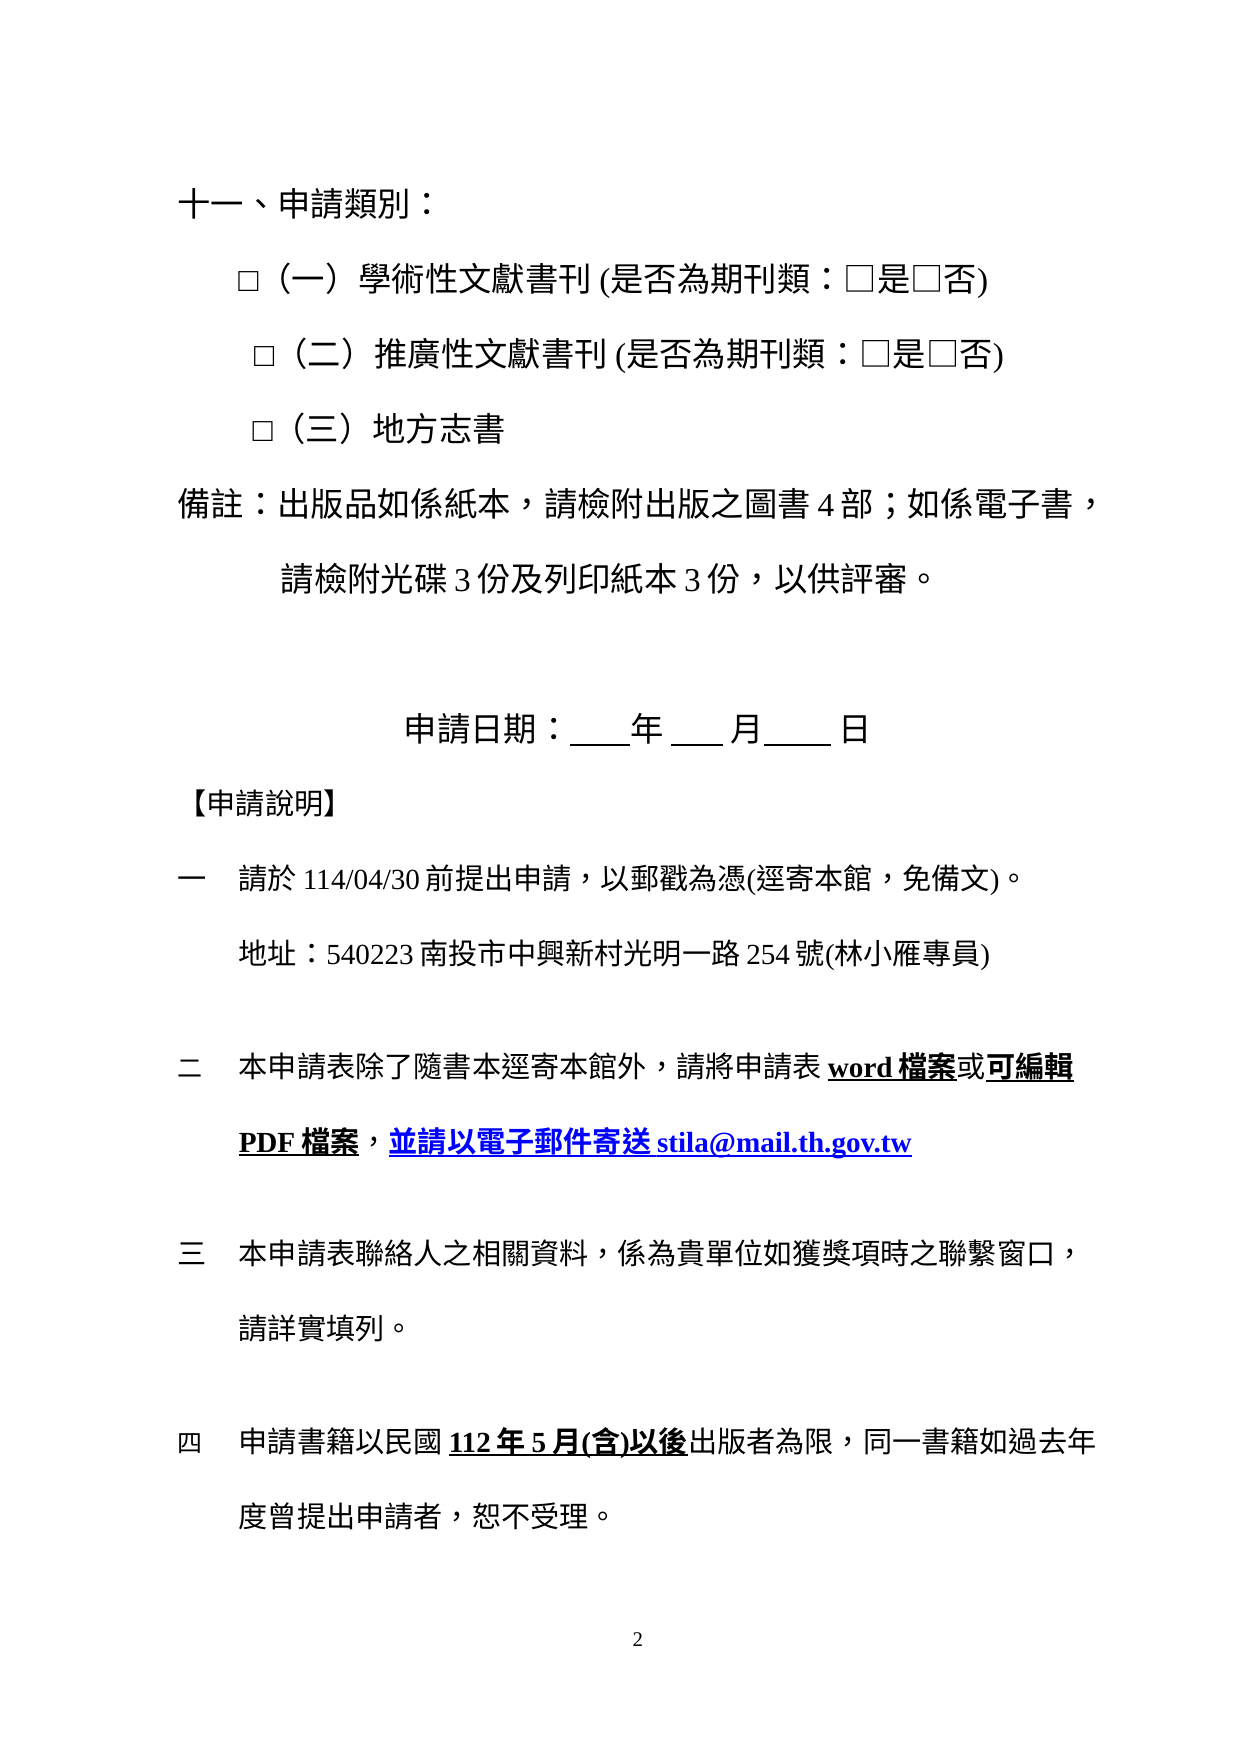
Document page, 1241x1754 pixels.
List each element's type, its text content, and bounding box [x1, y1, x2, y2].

list 請於114/04/30前提出申請，以郵戳為憑(逕寄本館，免備文)。 [177, 839, 1098, 914]
text □（一）學術性文獻書刊 (是否為期刊類：□是□否) [221, 239, 1098, 314]
text 十一、申請類別： [177, 164, 1098, 239]
text 申請日期： 年 月 日 [177, 689, 1098, 764]
list 本申請表除了隨書本逕寄本館外，請將申請表word檔案或可編輯PDF檔案，並請以電子郵件寄送stila@mail.th.gov.tw [177, 1027, 1098, 1177]
text □（三）地方志書 [252, 389, 1098, 464]
list 申請書籍以民國112年5月(含)以後出版者為限，同一書籍如過去年度曾提出申請者，恕不受理。 [177, 1402, 1098, 1552]
list 本申請表聯絡人之相關資料，係為貴單位如獲獎項時之聯繫窗口，請詳實填列。 [177, 1214, 1098, 1364]
list 地址：540223南投市中興新村光明一路254號(林小雁專員) [238, 914, 1098, 989]
text 【申請說明】 [177, 764, 1098, 839]
text 備註：出版品如係紙本，請檢附出版之圖書4部；如係電子書，請檢附光碟3份及列印紙本3份，以供評審。 [177, 464, 1098, 614]
text □（二）推廣性文獻書刊 (是否為期刊類：□是□否) [254, 314, 1098, 389]
